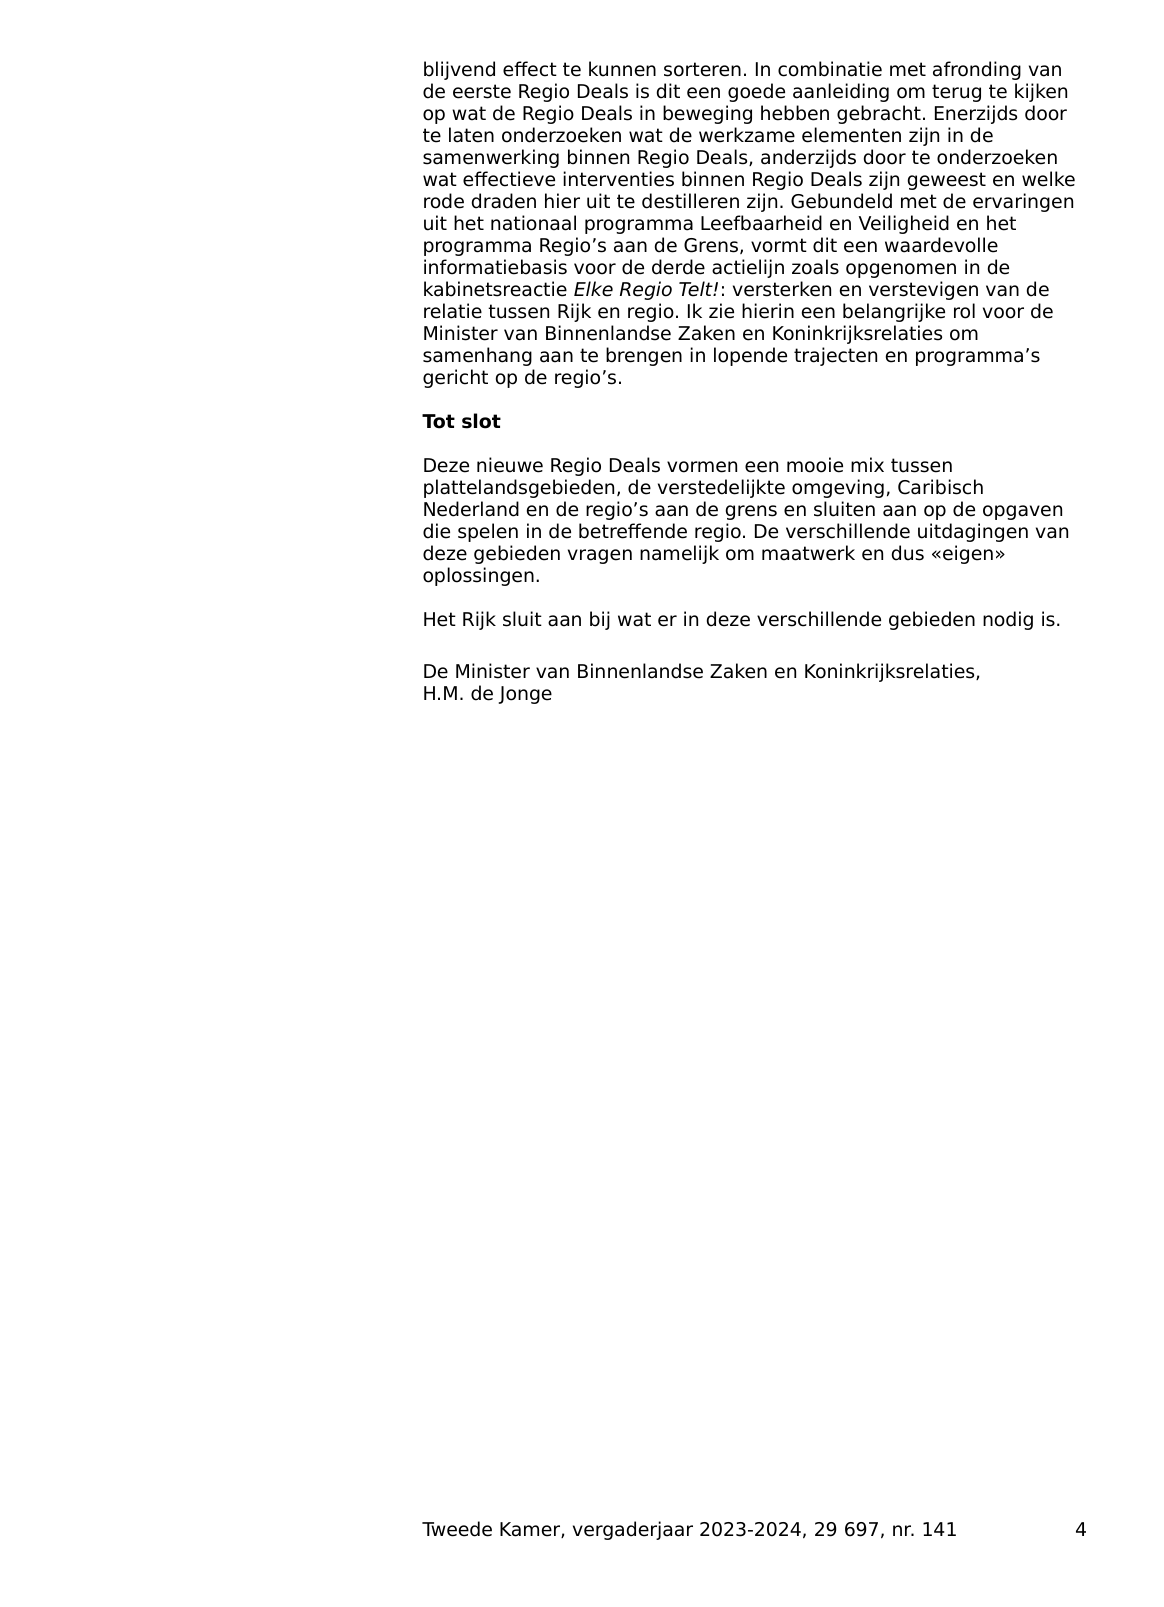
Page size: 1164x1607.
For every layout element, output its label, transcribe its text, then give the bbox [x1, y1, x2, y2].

text Het Rijk sluit aan bij wat er in deze verschillende gebieden nodig is. [422, 609, 1087, 631]
text blijvend effect te kunnen sorteren. In combinatie met afronding van de eerste Regio Deals is dit een goede aanleiding om terug te kijken op wat de Regio Deals in beweging hebben gebracht. Enerzijds door te laten onderzoeken wat de werkzame elementen zijn in de samenwerking binnen Regio Deals, anderzijds door te onderzoeken wat effectieve interventies binnen Regio Deals zijn geweest en welke rode draden hier uit te destilleren zijn. Gebundeld met de ervaringen uit het nationaal programma Leefbaarheid en Veiligheid en het programma Regio’s aan de Grens, vormt dit een waardevolle informatiebasis voor de derde actielijn zoals opgenomen in de kabinetsreactie Elke Regio Telt!: versterken en verstevigen van de relatie tussen Rijk en regio. Ik zie hierin een belangrijke rol voor de Minister van Binnenlandse Zaken en Koninkrijksrelaties om samenhang aan te brengen in lopende trajecten en programma’s gericht op de regio’s. [422, 59, 1087, 389]
text De Minister van Binnenlandse Zaken en Koninkrijksrelaties, H.M. de Jonge [422, 661, 1087, 705]
subtitle Tot slot [422, 411, 1087, 433]
text Deze nieuwe Regio Deals vormen een mooie mix tussen plattelandsgebieden, de verstedelijkte omgeving, Caribisch Nederland en de regio’s aan de grens en sluiten aan op de opgaven die spelen in de betreffende regio. De verschillende uitdagingen van deze gebieden vragen namelijk om maatwerk en dus «eigen» oplossingen. [422, 455, 1087, 587]
